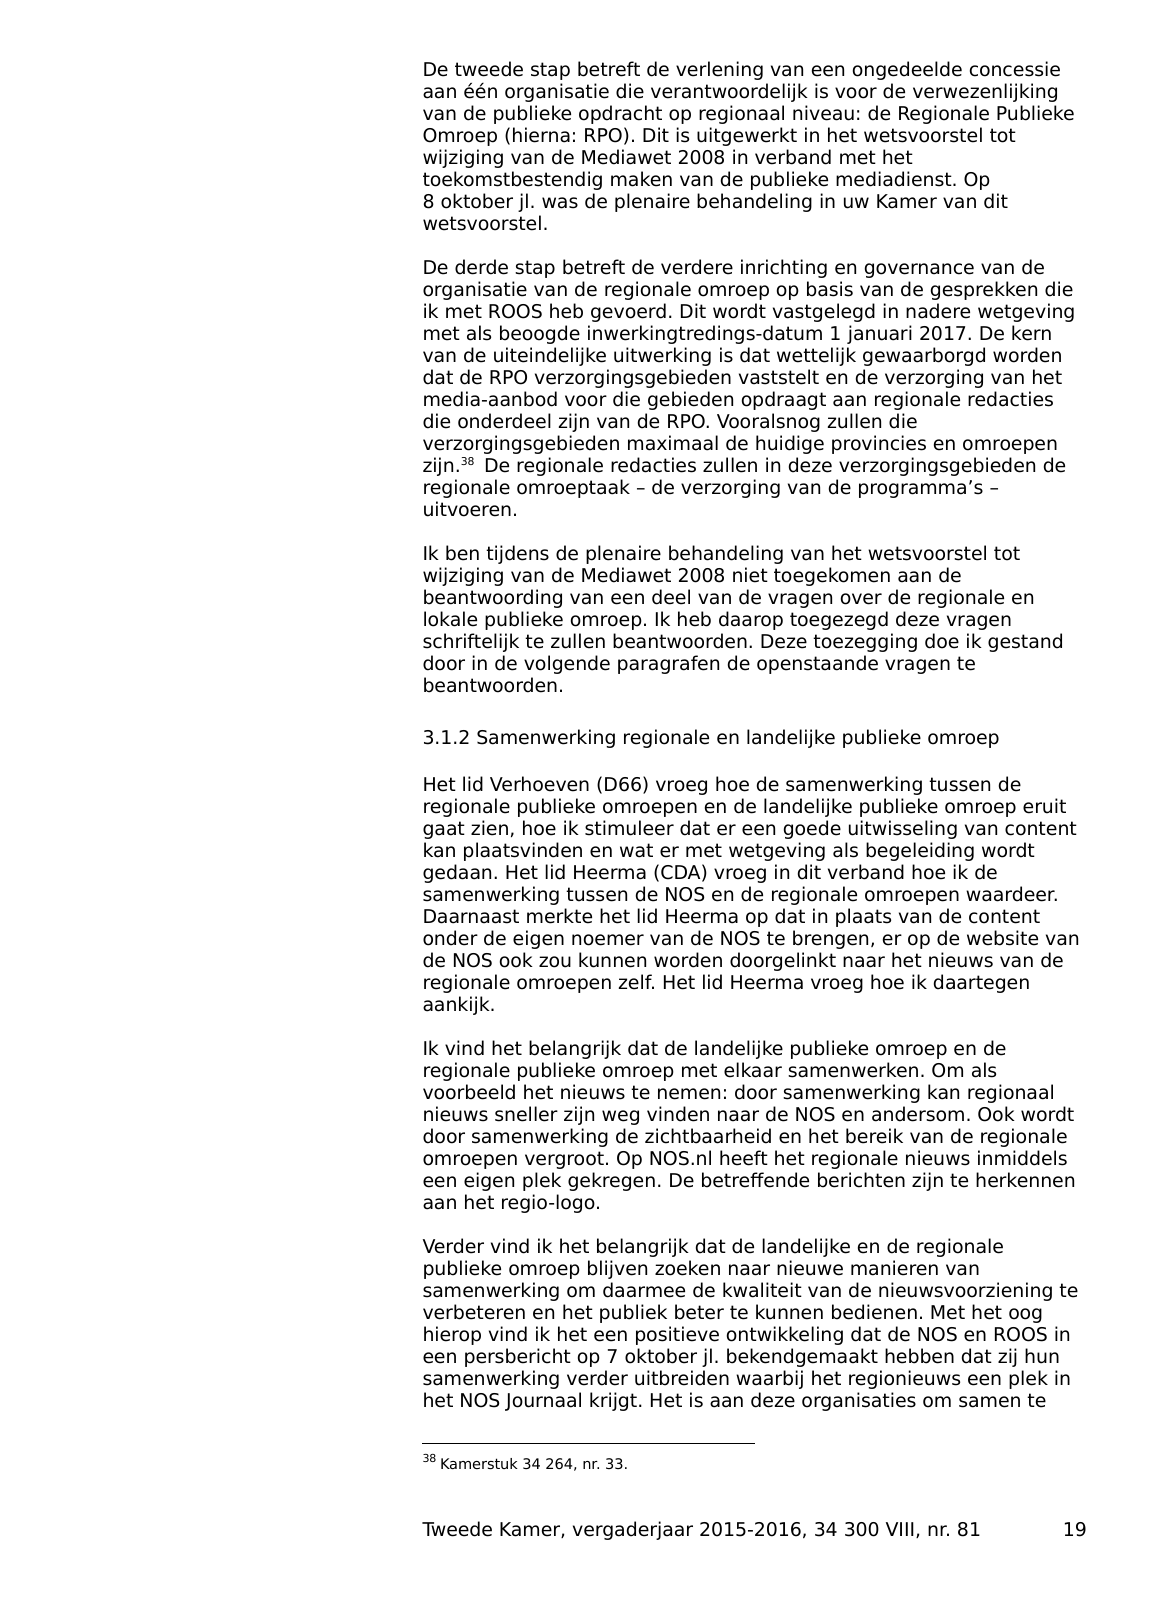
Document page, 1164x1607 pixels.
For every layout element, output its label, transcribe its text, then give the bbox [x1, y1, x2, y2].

subtitle 3.1.2 Samenwerking regionale en landelijke publieke omroep [422, 727, 1087, 749]
text De derde stap betreft de verdere inrichting en governance van de organisatie van de regionale omroep op basis van de gesprekken die ik met ROOS heb gevoerd. Dit wordt vastgelegd in nadere wetgeving met als beoogde inwerkingtredings-datum 1 januari 2017. De kern van de uiteindelijke uitwerking is dat wettelijk gewaarborgd worden dat de RPO verzorgingsgebieden vaststelt en de verzorging van het media-aanbod voor die gebieden opdraagt aan regionale redacties die onderdeel zijn van de RPO. Vooralsnog zullen die verzorgingsgebieden maximaal de huidige provincies en omroepen zijn. De regionale redacties zullen in deze verzorgingsgebieden de regionale omroeptaak – de verzorging van de programma’s – uitvoeren. [422, 257, 1087, 521]
text De tweede stap betreft de verlening van een ongedeelde concessie aan één organisatie die verantwoordelijk is voor de verwezenlijking van de publieke opdracht op regionaal niveau: de Regionale Publieke Omroep (hierna: RPO). Dit is uitgewerkt in het wetsvoorstel tot wijziging van de Mediawet 2008 in verband met het toekomstbestendig maken van de publieke mediadienst. Op 8 oktober jl. was de plenaire behandeling in uw Kamer van dit wetsvoorstel. [422, 59, 1087, 235]
text Verder vind ik het belangrijk dat de landelijke en de regionale publieke omroep blijven zoeken naar nieuwe manieren van samenwerking om daarmee de kwaliteit van de nieuwsvoorziening te verbeteren en het publiek beter te kunnen bedienen. Met het oog hierop vind ik het een positieve ontwikkeling dat de NOS en ROOS in een persbericht op 7 oktober jl. bekendgemaakt hebben dat zij hun samenwerking verder uitbreiden waarbij het regionieuws een plek in het NOS Journaal krijgt. Het is aan deze organisaties om samen te [422, 1236, 1087, 1412]
text Het lid Verhoeven (D66) vroeg hoe de samenwerking tussen de regionale publieke omroepen en de landelijke publieke omroep eruit gaat zien, hoe ik stimuleer dat er een goede uitwisseling van content kan plaatsvinden en wat er met wetgeving als begeleiding wordt gedaan. Het lid Heerma (CDA) vroeg in dit verband hoe ik de samenwerking tussen de NOS en de regionale omroepen waardeer. Daarnaast merkte het lid Heerma op dat in plaats van de content onder de eigen noemer van de NOS te brengen, er op de website van de NOS ook zou kunnen worden doorgelinkt naar het nieuws van de regionale omroepen zelf. Het lid Heerma vroeg hoe ik daartegen aankijk. [422, 774, 1087, 1016]
text Kamerstuk 34 264, nr. 33. [422, 1452, 1087, 1474]
text Ik vind het belangrijk dat de landelijke publieke omroep en de regionale publieke omroep met elkaar samenwerken. Om als voorbeeld het nieuws te nemen: door samenwerking kan regionaal nieuws sneller zijn weg vinden naar de NOS en andersom. Ook wordt door samenwerking de zichtbaarheid en het bereik van de regionale omroepen vergroot. Op NOS.nl heeft het regionale nieuws inmiddels een eigen plek gekregen. De betreffende berichten zijn te herkennen aan het regio-logo. [422, 1038, 1087, 1214]
text Ik ben tijdens de plenaire behandeling van het wetsvoorstel tot wijziging van de Mediawet 2008 niet toegekomen aan de beantwoording van een deel van de vragen over de regionale en lokale publieke omroep. Ik heb daarop toegezegd deze vragen schriftelijk te zullen beantwoorden. Deze toezegging doe ik gestand door in de volgende paragrafen de openstaande vragen te beantwoorden. [422, 543, 1087, 697]
